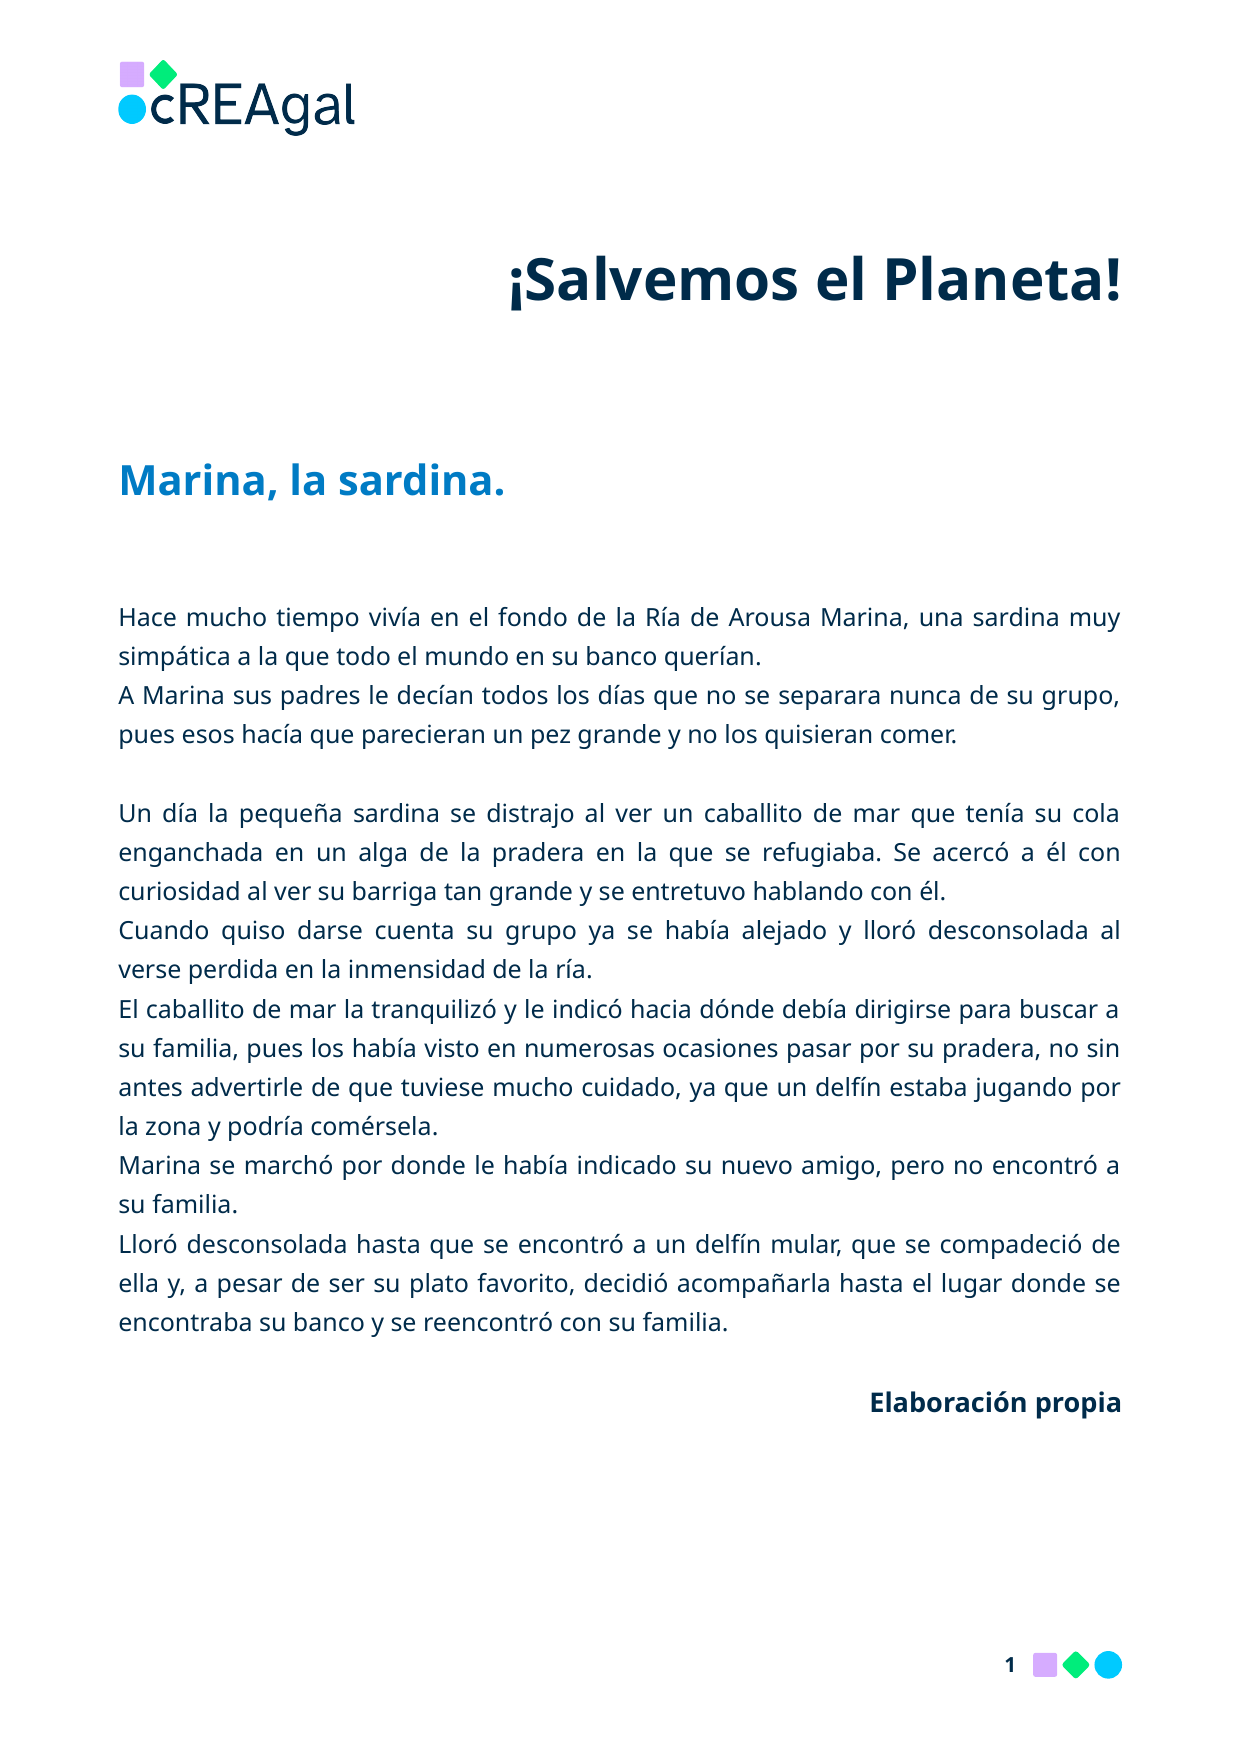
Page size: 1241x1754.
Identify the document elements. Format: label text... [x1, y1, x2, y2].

text Cuando quiso darse cuenta su grupo ya se había alejado y lloró desconsolada al verse perdida en la inmensidad de la ría. [118, 913, 1122, 986]
subtitle Marina, la sardina. [118, 451, 1122, 508]
text Un día la pequeña sardina se distrajo al ver un caballito de mar que tenía su cola enganchada en un alga de la pradera en la que se refugiaba. Se acercó a él con curiosidad al ver su barriga tan grande y se entretuvo hablando con él. [118, 796, 1122, 908]
subtitle ¡Salvemos el Planeta! [118, 238, 1122, 318]
text El caballito de mar la tranquilizó y le indicó hacia dónde debía dirigirse para buscar a su familia, pues los había visto en numerosas ocasiones pasar por su pradera, no sin antes advertirle de que tuviese mucho cuidado, ya que un delfín estaba jugando por la zona y podría comérsela. [118, 991, 1122, 1143]
text Marina se marchó por donde le había indicado su nuevo amigo, pero no encontró a su familia. [118, 1148, 1122, 1221]
subtitle Elaboración propia [118, 1383, 1122, 1420]
picture [118, 60, 355, 136]
text Lloró desconsolada hasta que se encontró a un delfín mular, que se compadeció de ella y, a pesar de ser su plato favorito, decidió acompañarla hasta el lugar donde se encontraba su banco y se reencontró con su familia. [118, 1226, 1122, 1339]
text Hace mucho tiempo vivía en el fondo de la Ría de Arousa Marina, una sardina muy simpática a la que todo el mundo en su banco querían. [118, 600, 1122, 673]
text A Marina sus padres le decían todos los días que no se separara nunca de su grupo, pues esos hacía que parecieran un pez grande y no los quisieran comer. [118, 678, 1122, 751]
